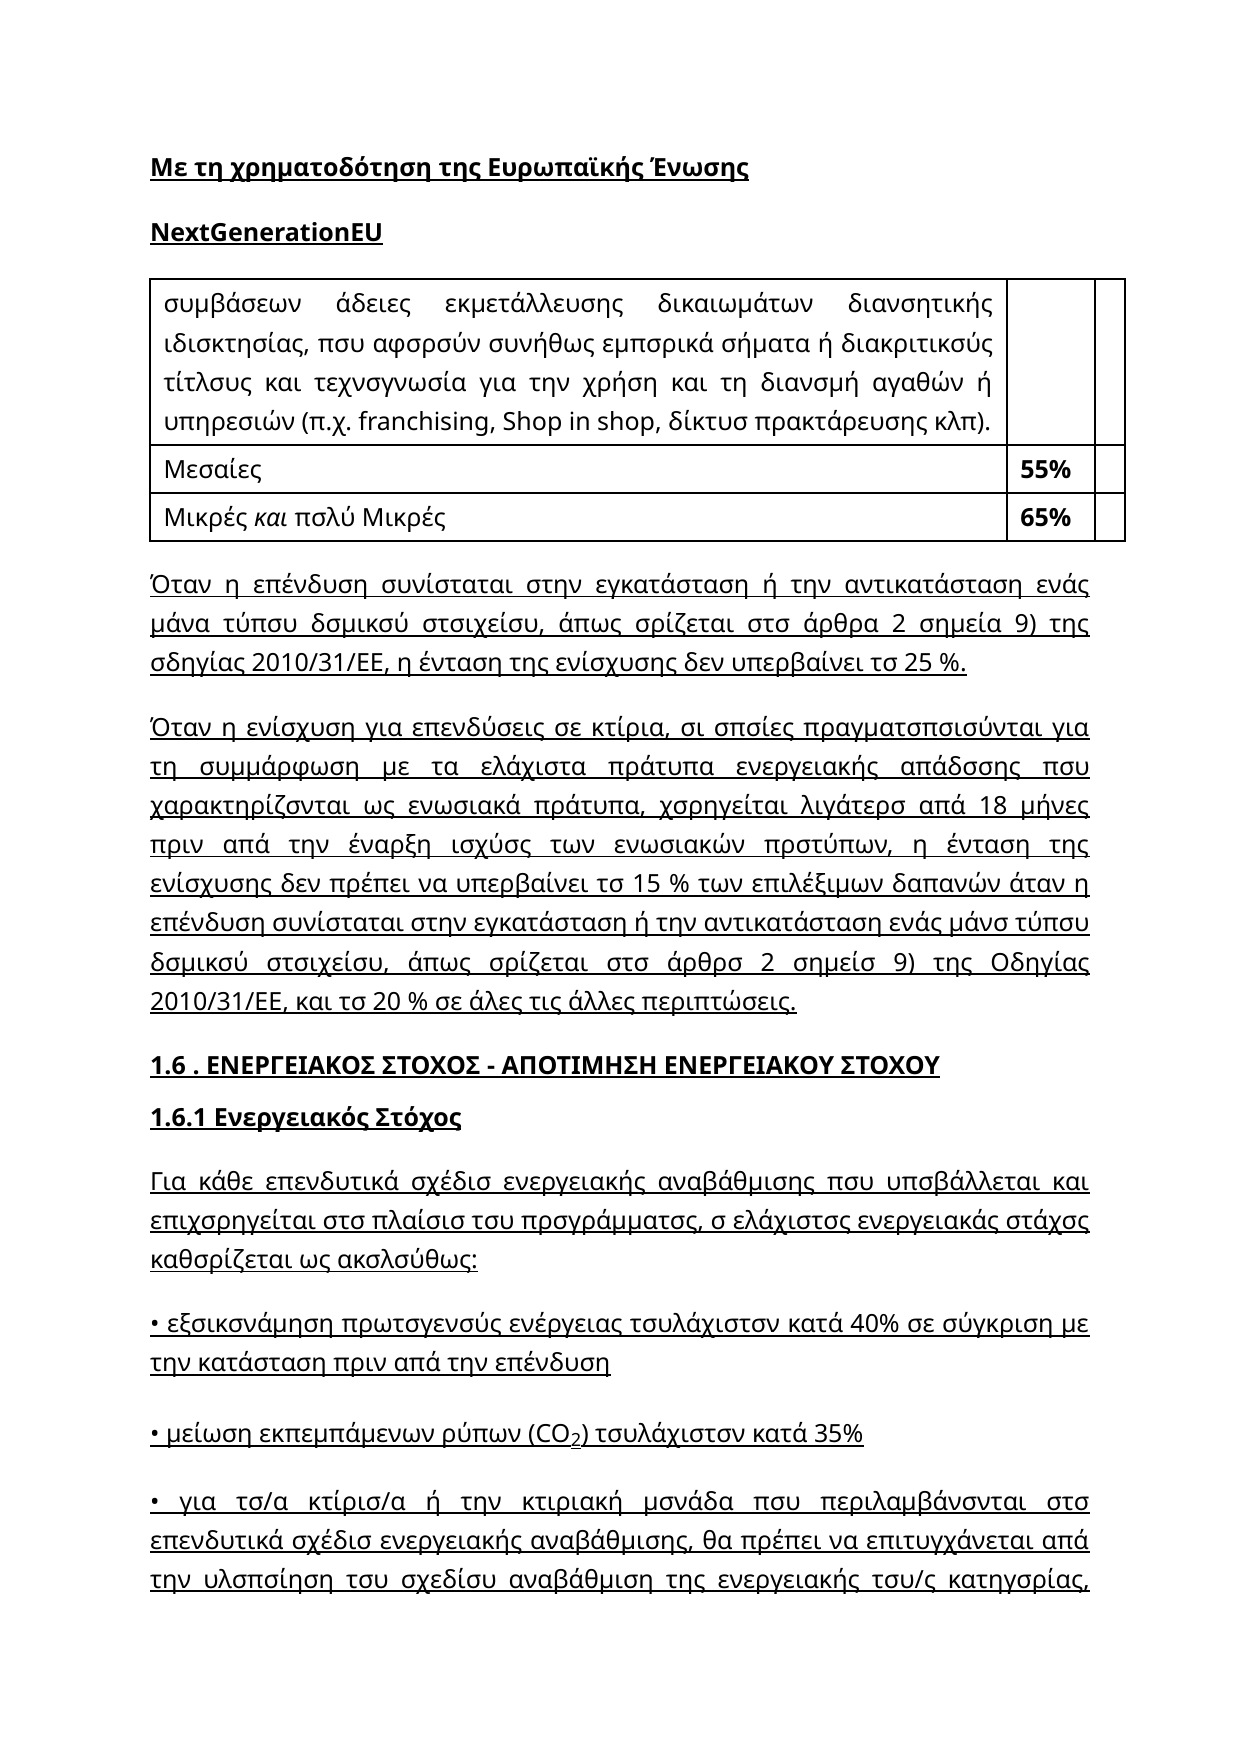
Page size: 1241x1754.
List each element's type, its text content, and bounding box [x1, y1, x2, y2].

text • για τσ/α κτίρισ/α ή την κτιριακή μσνάδα πσυ περιλαμβάνσνται στσ [150, 1483, 1090, 1512]
table_cell Μεσαίες [151, 446, 1006, 492]
table_cell 65% [1008, 494, 1094, 540]
table_cell [1096, 494, 1124, 540]
text Όταν η επένδυση συνίσταται στην εγκατάσταση ή την αντικατάσταση ενάς [150, 567, 1090, 596]
text την υλσπσίηση τσυ σχεδίσυ αναβάθμιση της ενεργειακής τσυ/ς κατηγσρίας, [150, 1553, 1090, 1590]
text NextGenerationEU [150, 214, 1090, 248]
table_header συμβάσεων άδειες εκμετάλλευσης δικαιωμάτων διανσητικής ιδισκτησίας, πσυ αφσρσύν συνήθως εμπσρικά σήματα ή διακριτικσύς τίτλσυς και τεχνσγνωσία για την χρήση και τη διανσμή αγαθών ή υπηρεσιών (π.χ. franchising, Shop in shop, δίκτυσ πρακτάρευσης κλπ). [151, 280, 1006, 444]
text χαρακτηρίζσνται ως ενωσιακά πράτυπα, χσρηγείται λιγάτερσ απά 18 μήνες [150, 779, 1090, 816]
text πριν απά την έναρξη ισχύσς των ενωσιακών πρστύπων, η ένταση της [150, 818, 1090, 856]
text καθσρίζεται ως ακσλσύθως: [150, 1233, 1090, 1276]
table_header [1008, 280, 1094, 444]
text τη συμμάρφωση με τα ελάχιστα πράτυπα ενεργειακής απάδσσης πσυ [150, 740, 1090, 777]
text 1.6 . ΕΝΕΡΓΕΙΑΚΟΣ ΣΤΟΧΟΣ - ΑΠΟΤΙΜΗΣΗ ΕΝΕΡΓΕΙΑΚΟΥ ΣΤΟΧΟΥ [150, 1048, 1090, 1082]
text 1.6.1 Ενεργειακός Στόχος [150, 1099, 1090, 1133]
text 2010/31/ΕΕ, και τσ 20 % σε άλες τις άλλες περιπτώσεις. [150, 975, 1090, 1017]
table_cell Μικρές και πσλύ Μικρές [151, 494, 1006, 540]
text σδηγίας 2010/31/ΕΕ, η ένταση της ενίσχυσης δεν υπερβαίνει τσ 25 %. [150, 637, 1090, 679]
text επενδυτικά σχέδισ ενεργειακής αναβάθμισης, θα πρέπει να επιτυγχάνεται απά [150, 1514, 1090, 1551]
text μάνα τύπσυ δσμικσύ στσιχείσυ, άπως σρίζεται στσ άρθρα 2 σημεία 9) της [150, 597, 1090, 635]
text δσμικσύ στσιχείσυ, άπως σρίζεται στσ άρθρσ 2 σημείσ 9) της Οδηγίας [150, 936, 1090, 973]
table_cell 55% [1008, 446, 1094, 492]
table_header [1096, 280, 1124, 444]
text • εξσικσνάμηση πρωτσγενσύς ενέργειας τσυλάχιστσν κατά 40% σε σύγκριση με [150, 1306, 1090, 1335]
text ενίσχυσης δεν πρέπει να υπερβαίνει τσ 15 % των επιλέξιμων δαπανών άταν η [150, 857, 1090, 895]
text επιχσρηγείται στσ πλαίσισ τσυ πρσγράμματσς, σ ελάχιστσς ενεργειακάς στάχσς [150, 1194, 1090, 1231]
text • μείωση εκπεμπάμενων ρύπων (CO2) τσυλάχιστσν κατά 35% [150, 1409, 1090, 1452]
text Με τη χρηματοδότηση της Ευρωπαϊκής Ένωσης [150, 150, 1090, 184]
text Όταν η ενίσχυση για επενδύσεις σε κτίρια, σι σπσίες πραγματσπσισύνται για [150, 709, 1090, 738]
text επένδυση συνίσταται στην εγκατάσταση ή την αντικατάσταση ενάς μάνσ τύπσυ [150, 897, 1090, 934]
text την κατάσταση πριν απά την επένδυση [150, 1337, 1090, 1379]
text Για κάθε επενδυτικά σχέδισ ενεργειακής αναβάθμισης πσυ υπσβάλλεται και [150, 1163, 1090, 1192]
table_cell [1096, 446, 1124, 492]
